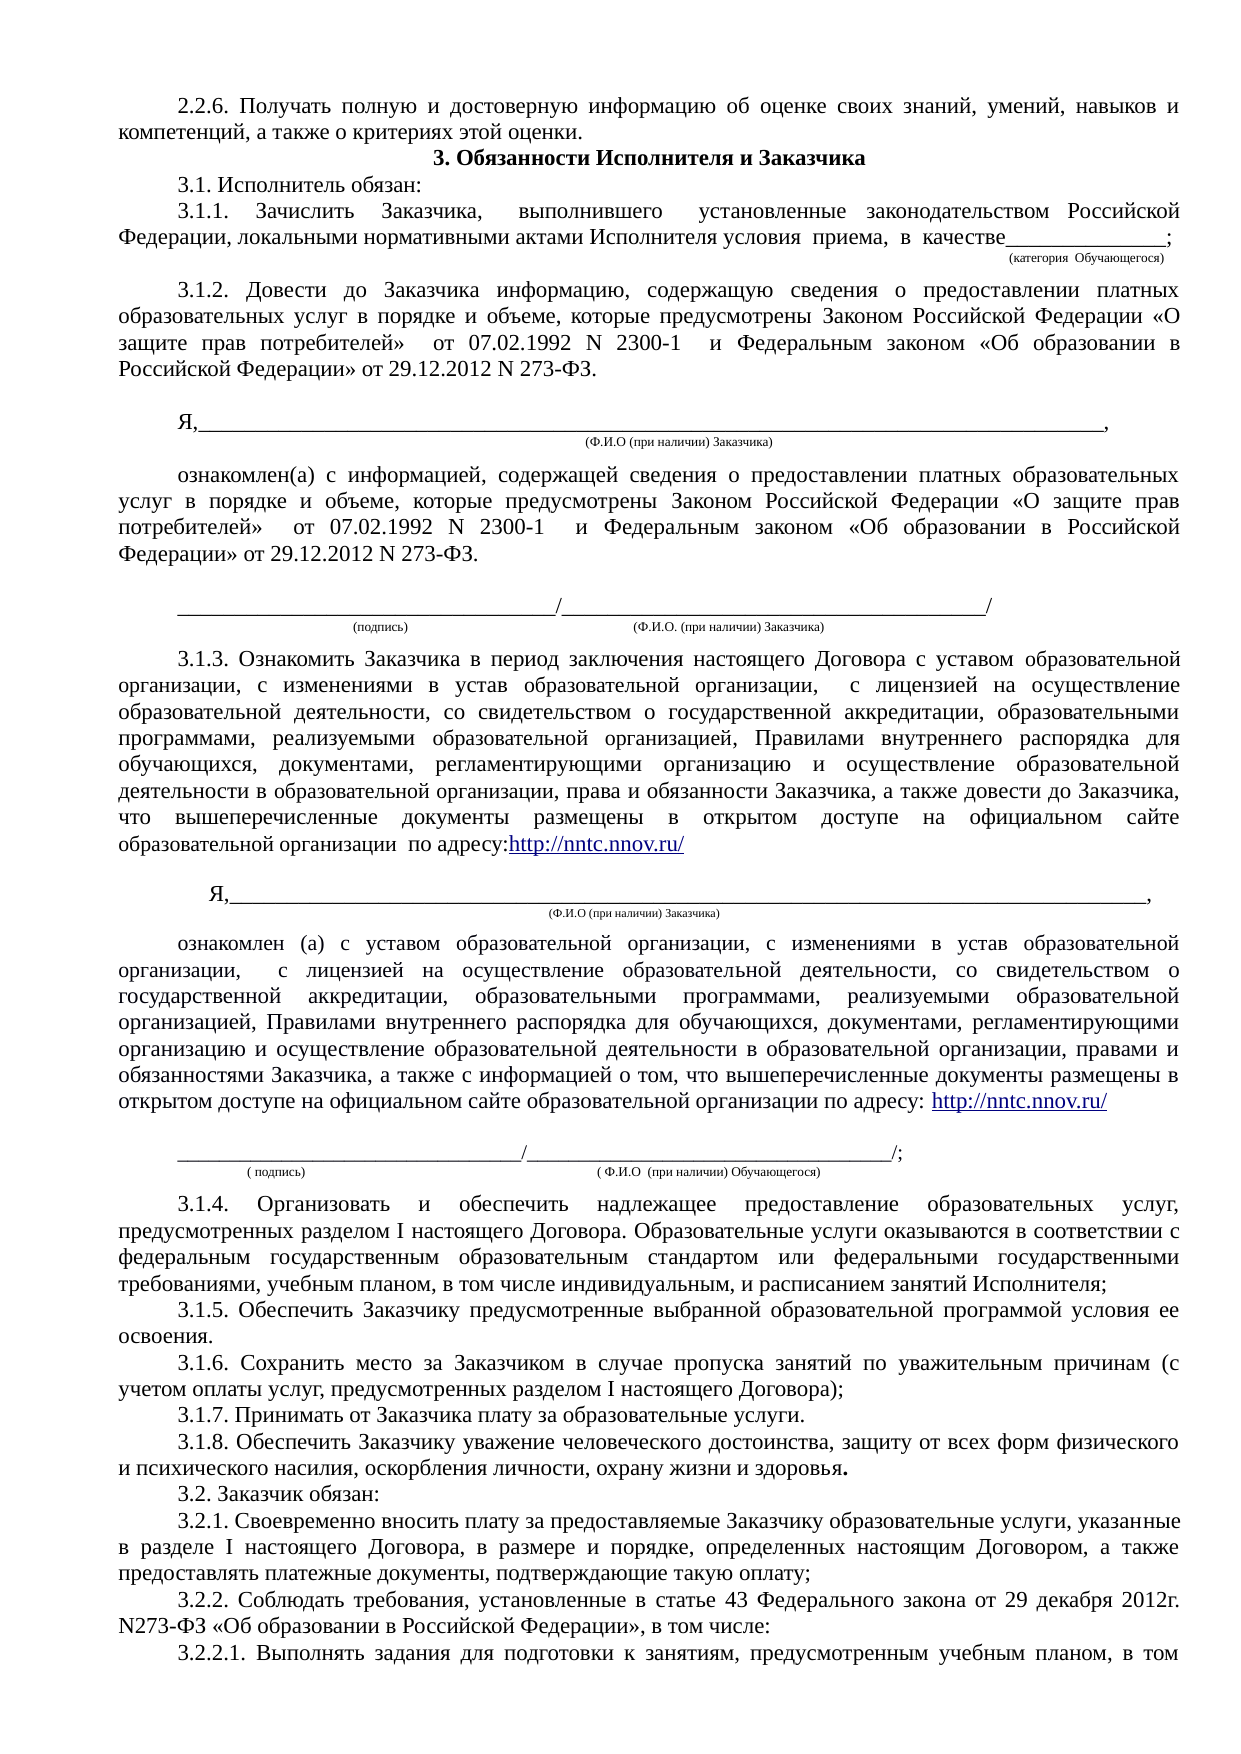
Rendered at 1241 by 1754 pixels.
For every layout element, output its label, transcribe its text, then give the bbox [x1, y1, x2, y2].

text 3.2.2.1. Выполнять задания для подготовки к занятиям, предусмотренным учебным планом, в том [118, 1638, 1181, 1665]
text (подпись) (Ф.И.О. (при наличии) Заказчика) [118, 619, 1181, 645]
text 3.1.3. Ознакомить Заказчика в период заключения настоящего Договора с уставом образовательной организации, с изменениями в устав образовательной организации, с лицензией на осуществление образовательной деятельности, со свидетельством о государственной аккредитации, образовательными программами, реализуемыми образовательной организацией, Правилами внутреннего распорядка для обучающихся, документами, регламентирующими организацию и осуществление образовательной деятельности в образовательной организации, права и обязанности Заказчика, а также довести до Заказчика, что вышеперечисленные документы размещены в открытом доступе на официальном сайте образовательной организации по адресу:http://nntc.nnov.ru/ [118, 645, 1181, 856]
text 3.2.1. Своевременно вносить плату за предоставляемые Заказчику образовательные услуги, указанные в разделе I настоящего Договора, в размере и порядке, определенных настоящим Договором, а также предоставлять платежные документы, подтверждающие такую оплату; [118, 1507, 1181, 1586]
text ознакомлен (а) с уставом образовательной организации, с изменениями в устав образовательной организации, с лицензией на осуществление образовательной деятельности, со свидетельством о государственной аккредитации, образовательными программами, реализуемыми образовательной организацией, Правилами внутреннего распорядка для обучающихся, документами, регламентирующими организацию и осуществление образовательной деятельности в образовательной организации, правами и обязанностями Заказчика, а также с информацией о том, что вышеперечисленные документы размещены в открытом доступе на официальном сайте образовательной организации по адресу: http://nntc.nnov.ru/ [118, 930, 1181, 1114]
text 3.1.6. Сохранить место за Заказчиком в случае пропуска занятий по уважительным причинам (с учетом оплаты услуг, предусмотренных разделом I настоящего Договора); [118, 1349, 1181, 1401]
text Я,________________________________________________________________________________, [118, 880, 1181, 906]
text Я,_______________________________________________________________________________, [118, 408, 1181, 434]
text 3.1.8. Обеспечить Заказчику уважение человеческого достоинства, защиту от всех форм физического и психического насилия, оскорбления личности, охрану жизни и здоровья. [118, 1428, 1181, 1480]
text 3.1.4. Организовать и обеспечить надлежащее предоставление образовательных услуг, предусмотренных разделом I настоящего Договора. Образовательные услуги оказываются в соответствии с федеральным государственным образовательным стандартом или федеральными государственными требованиями, учебным планом, в том числе индивидуальным, и расписанием занятий Исполнителя; [118, 1191, 1181, 1296]
text 3.1.5. Обеспечить Заказчику предусмотренные выбранной образовательной программой условия ее освоения. [118, 1296, 1181, 1349]
text _________________________________/___________________________________/; [118, 1140, 1181, 1164]
text 2.2.6. Получать полную и достоверную информацию об оценке своих знаний, умений, навыков и компетенций, а также о критериях этой оценки. [118, 92, 1181, 144]
text 3.1.1. Зачислить Заказчика, выполнившего установленные законодательством Российской Федерации, локальными нормативными актами Исполнителя условия приема, в качестве______________; [118, 197, 1181, 250]
text ознакомлен(а) c информацией, содержащей сведения о предоставлении платных образовательных услуг в порядке и объеме, которые предусмотрены Законом Российской Федерации «О защите прав потребителей» от 07.02.1992 N 2300-1 и Федеральным законом «Об образовании в Российской Федерации» от 29.12.2012 N 273-ФЗ. [118, 461, 1181, 566]
text 3.1. Исполнитель обязан: [118, 171, 1181, 197]
text (категория Обучающегося) [118, 250, 1181, 276]
text _________________________________/_____________________________________/ [118, 592, 1181, 619]
text (Ф.И.О (при наличии) Заказчика) [118, 434, 1181, 461]
text 3.2. Заказчик обязан: [118, 1480, 1181, 1507]
text 3. Обязанности Исполнителя и Заказчика [118, 144, 1181, 171]
text ( подпись) ( Ф.И.О (при наличии) Обучающегося) [118, 1164, 1181, 1191]
text 3.2.2. Соблюдать требования, установленные в статье 43 Федерального закона от 29 декабря 2012г. N273-ФЗ «Об образовании в Российской Федерации», в том числе: [118, 1586, 1181, 1638]
text (Ф.И.О (при наличии) Заказчика) [118, 906, 1181, 930]
text 3.1.7. Принимать от Заказчика плату за образовательные услуги. [118, 1401, 1181, 1428]
text 3.1.2. Довести до Заказчика информацию, содержащую сведения о предоставлении платных образовательных услуг в порядке и объеме, которые предусмотрены Законом Российской Федерации «О защите прав потребителей» от 07.02.1992 N 2300-1 и Федеральным законом «Об образовании в Российской Федерации» от 29.12.2012 N 273-ФЗ. [118, 276, 1181, 382]
